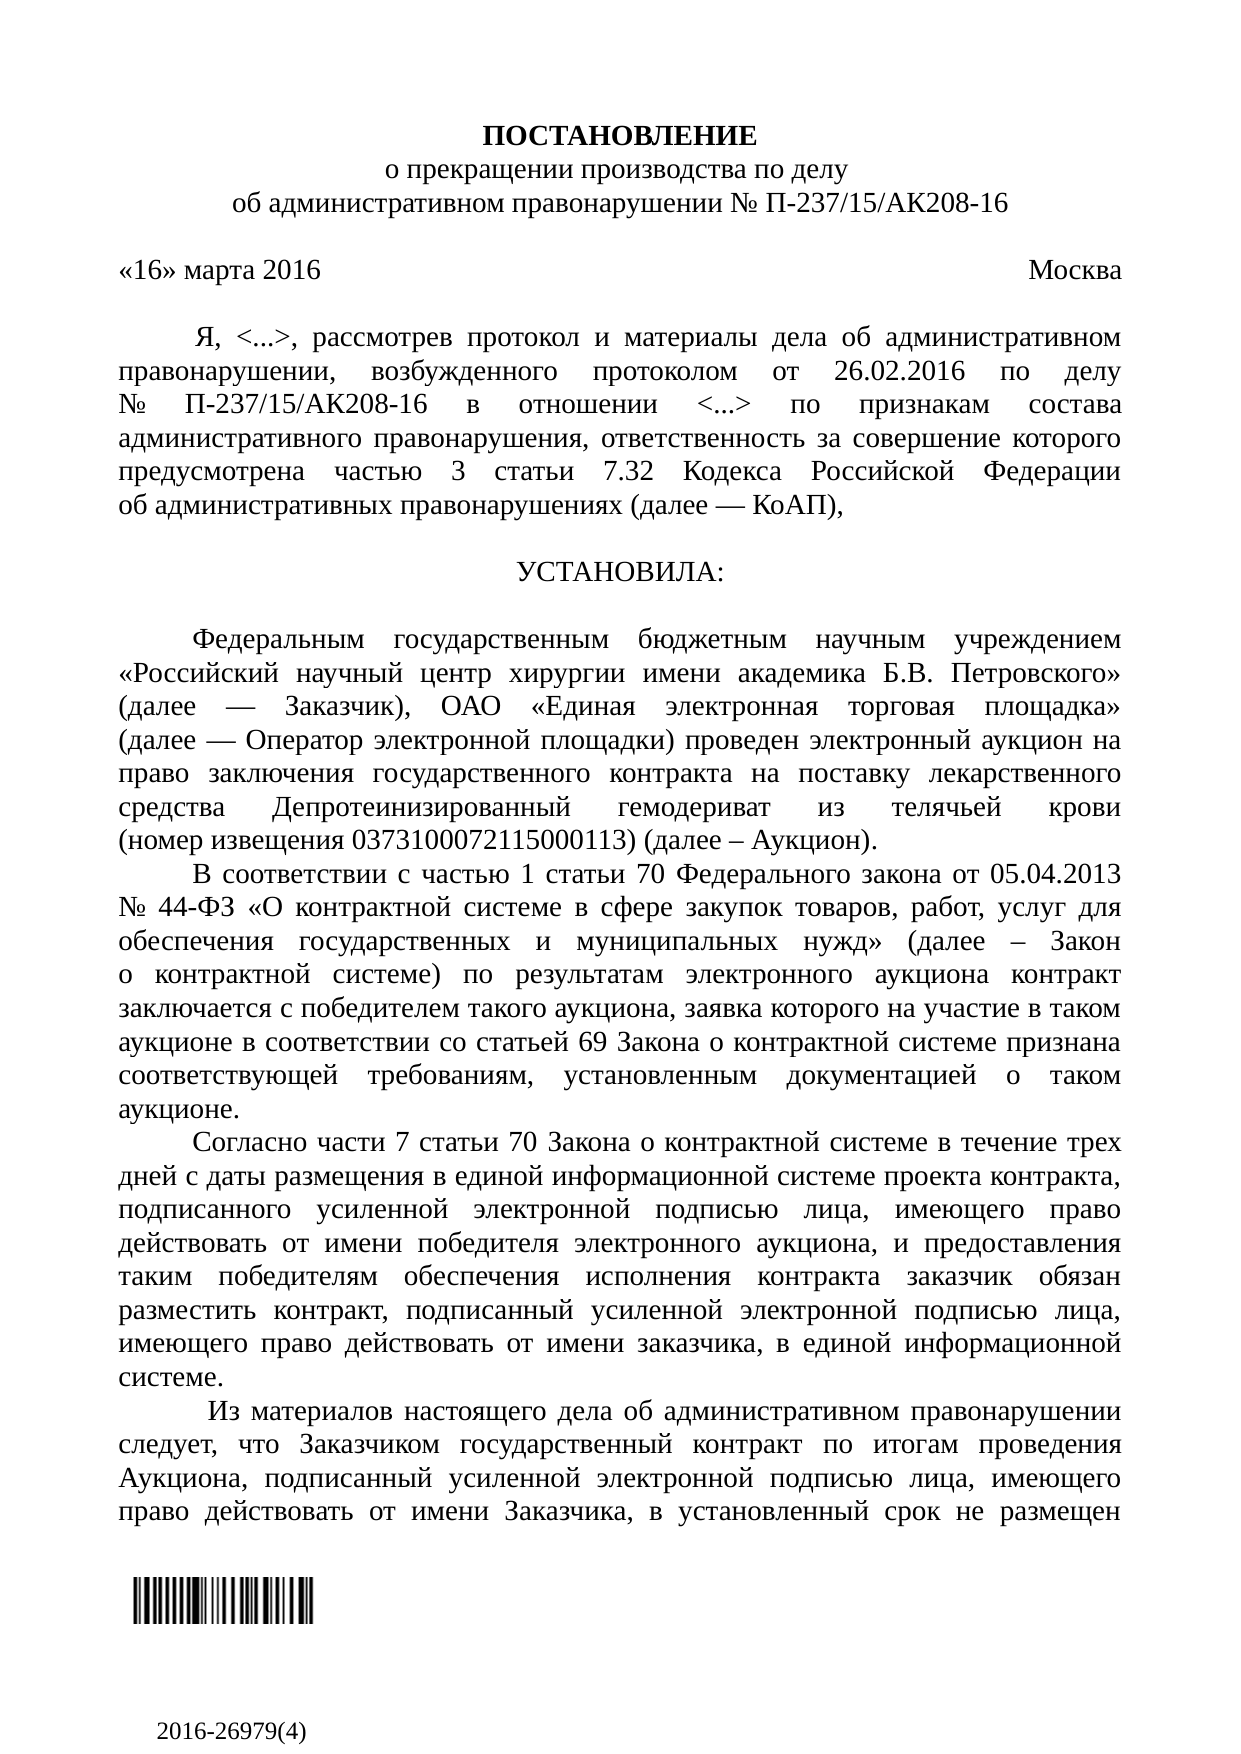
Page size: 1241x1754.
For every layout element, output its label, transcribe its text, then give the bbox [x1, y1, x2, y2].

text В соответствии с частью 1 статьи 70 Федерального закона от 05.04.2013 № 44-ФЗ «О контрактной системе в сфере закупок товаров, работ, услуг для обеспечения государственных и муниципальных нужд» (далее – Закон о контрактной системе) по результатам электронного аукциона контракт заключается с победителем такого аукциона, заявка которого на участие в таком аукционе в соответствии со статьей 69 Закона о контрактной системе признана соответствующей требованиям, установленным документацией о таком аукционе. [118, 856, 1122, 1124]
text Федеральным государственным бюджетным научным учреждением «Российский научный центр хирургии имени академика Б.В. Петровского» (далее — Заказчик), ОАО «Единая электронная торговая площадка» (далее — Оператор электронной площадки) проведен электронный аукцион на право заключения государственного контракта на поставку лекарственного средства Депротеинизированный гемодериват из телячьей крови (номер извещения 0373100072115000113) (далее – Аукцион). [118, 621, 1122, 856]
picture [118, 1577, 331, 1624]
text «16» марта 2016 Москва [118, 252, 1122, 286]
text Из материалов настоящего дела об административном правонарушении следует, что Заказчиком государственный контракт по итогам проведения Аукциона, подписанный усиленной электронной подписью лица, имеющего право действовать от имени Заказчика, в установленный срок не размещен [118, 1393, 1122, 1527]
text о прекращении производства по делу [118, 152, 1122, 185]
text Я, <...>, рассмотрев протокол и материалы дела об административном правонарушении, возбужденного протоколом от 26.02.2016 по делу № П-237/15/АК208-16 в отношении <...> по признакам состава административного правонарушения, ответственность за совершение которого предусмотрена частью 3 статьи 7.32 Кодекса Российской Федерации об административных правонарушениях (далее — КоАП), [118, 319, 1122, 521]
text ПОСТАНОВЛЕНИЕ [118, 118, 1122, 152]
text Согласно части 7 статьи 70 Закона о контрактной системе в течение трех дней с даты размещения в единой информационной системе проекта контракта, подписанного усиленной электронной подписью лица, имеющего право действовать от имени победителя электронного аукциона, и предоставления таким победителям обеспечения исполнения контракта заказчик обязан разместить контракт, подписанный усиленной электронной подписью лица, имеющего право действовать от имени заказчика, в единой информационной системе. [118, 1124, 1122, 1393]
text УСТАНОВИЛА: [118, 554, 1122, 588]
text об административном правонарушении № П-237/15/АК208-16 [118, 185, 1122, 219]
